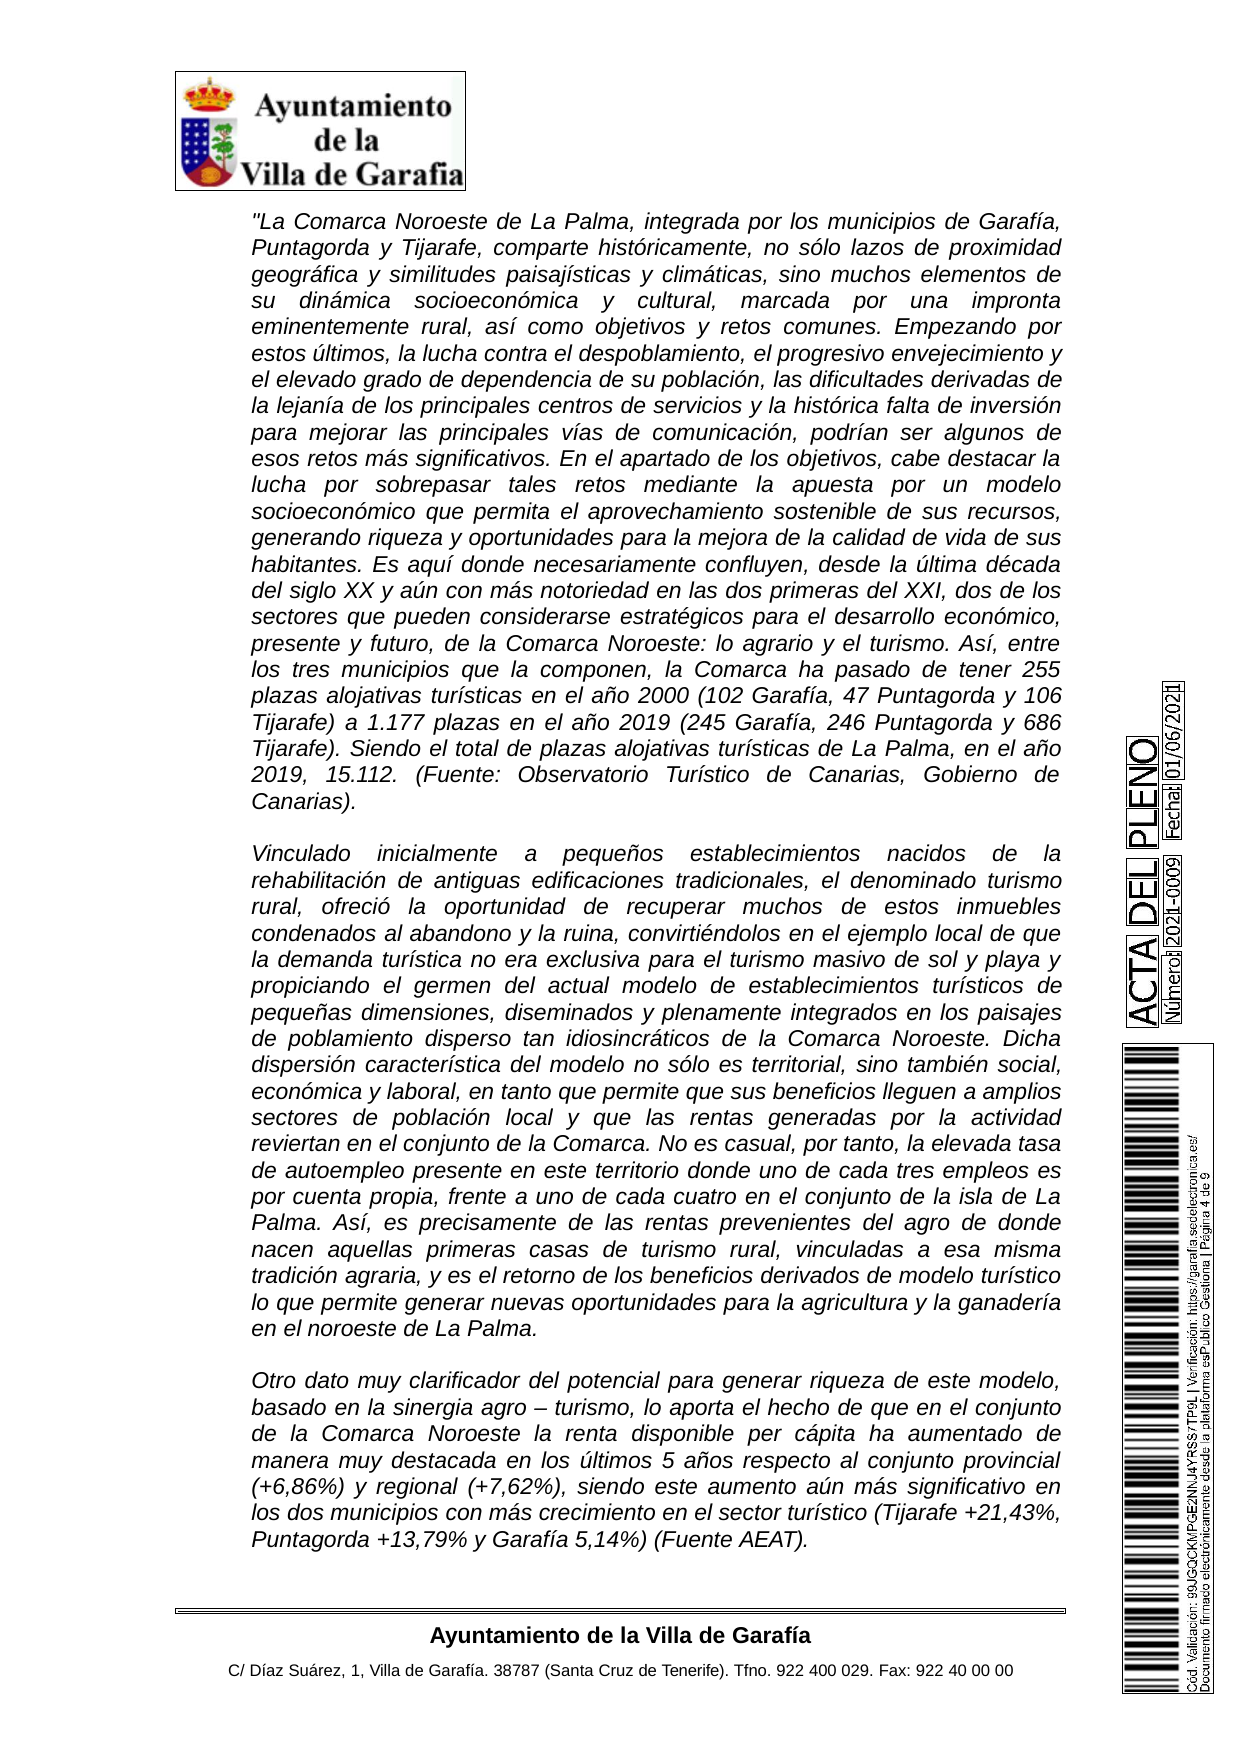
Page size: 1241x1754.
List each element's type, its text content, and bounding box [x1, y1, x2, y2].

text de la Comarca Noroeste la renta disponible per cápita ha aumentado de [251, 1421, 1085, 1447]
text Puntagorda y Tijarafe, comparte históricamente, no sólo lazos de proximidad [251, 235, 1086, 261]
text rural, ofreció la oportunidad de recuperar muchos de estos inmuebles [251, 894, 1086, 920]
text sectores que pueden considerarse estratégicos para el desarrollo económico, [251, 604, 1086, 630]
picture [1163, 692, 1184, 779]
picture [1127, 936, 1158, 1027]
picture [1123, 1044, 1213, 1693]
text rehabilitación de antiguas edificaciones tradicionales, el denominado turismo [251, 868, 1086, 893]
text nacen aquellas primeras casas de turismo rural, vinculadas a esa misma [251, 1237, 1086, 1262]
text los tres municipios que la componen, la Comarca ha pasado de tener 255 [251, 657, 1086, 683]
text su dinámica socioeconómica y cultural, marcada por una impronta [251, 288, 1086, 314]
picture [1126, 765, 1159, 808]
text propiciando el germen del actual modelo de establecimientos turísticos de [251, 973, 1086, 999]
text 2019, 15.112. (Fuente: Observatorio Turístico de Canarias, Gobierno de [251, 762, 1086, 788]
text geográfica y similitudes paisajísticas y climáticas, sino muchos elementos de [251, 262, 1086, 287]
text generando riqueza y oportunidades para la mejora de la calidad de vida de sus [251, 525, 1086, 551]
text de poblamiento disperso tan idiosincráticos de la Comarca Noroeste. Dicha [251, 1026, 1086, 1052]
picture [1162, 1000, 1181, 1023]
text pequeñas dimensiones, diseminados y plenamente integrados en los paisajes [251, 999, 1086, 1025]
text "La Comarca Noroeste de La Palma, integrada por los municipios de Garafía, [251, 209, 1085, 234]
text Otro dato muy clarificador del potencial para generar riqueza de este modelo, [251, 1368, 1085, 1394]
text basado en la sinergia agro – turismo, lo aporta el hecho de que en el conjunto [251, 1395, 1085, 1421]
picture [1127, 879, 1158, 925]
text en el noroeste de La Palma. [251, 1316, 1086, 1341]
text la lejanía de los principales centros de servicios y la histórica falta de inversión [251, 393, 1086, 419]
text lo que permite generar nuevas oportunidades para la agricultura y la ganadería [251, 1289, 1086, 1315]
text pequeños establecimientos nacidos de la [563, 841, 1085, 867]
text Ayuntamiento de la Villa de Garafía [429, 1623, 836, 1648]
text a [524, 841, 562, 867]
text reviertan en el conjunto de la Comarca. No es casual, por tanto, la elevada tasa [251, 1131, 1086, 1157]
text eminentemente rural, así como objetivos y retos comunes. Empezando por [251, 314, 1086, 340]
text Tijarafe) a 1.177 plazas en el año 2019 (245 Garafía, 246 Puntagorda y 686 [251, 710, 1086, 735]
text dispersión característica del modelo no sólo es territorial, sino también social, [251, 1052, 1086, 1078]
text por cuenta propia, frente a uno de cada cuatro en el conjunto de la isla de La [251, 1184, 1086, 1210]
text tradición agraria, y es el retorno de los beneficios derivados de modelo turístico [251, 1263, 1086, 1289]
text manera muy destacada en los últimos 5 años respecto al conjunto provincial [251, 1448, 1085, 1473]
picture [1163, 682, 1184, 691]
text Vinculado inicialmente [251, 841, 523, 867]
text estos últimos, la lucha contra el despoblamiento, el progresivo envejecimiento y [251, 341, 1086, 366]
text los dos municipios con más crecimiento en el sector turístico (Tijarafe +21,43%, [251, 1500, 1085, 1526]
picture [1164, 914, 1181, 946]
text sectores de población local y que las rentas generadas por la actividad [251, 1105, 1086, 1131]
text esos retos más significativos. En el apartado de los objetivos, cabe destacar la [251, 446, 1086, 472]
text Palma. Así, es precisamente de las rentas prevenientes del agro de donde [251, 1210, 1086, 1236]
text la demanda turística no era exclusiva para el turismo masivo de sol y playa y [251, 947, 1086, 972]
picture [176, 72, 465, 190]
text habitantes. Es aquí donde necesariamente confluyen, desde la última década [251, 552, 1086, 577]
picture [1127, 737, 1158, 764]
text (+6,86%) y regional (+7,62%), siendo este aumento aún más significativo en [251, 1474, 1085, 1499]
text económica y laboral, en tanto que permite que sus beneficios lleguen a amplios [251, 1079, 1086, 1104]
text C/ Díaz Suárez, 1, Villa de Garafía. 38787 (Santa Cruz de Tenerife). Tfno. 922 400 029. Fax: 922 40 00 00 [228, 1662, 1037, 1680]
text del siglo XX y aún con más notoriedad en las dos primeras del XXI, dos de los [251, 578, 1086, 603]
picture [1127, 809, 1158, 848]
text socioeconómico que permita el aprovechamiento sostenible de sus recursos, [251, 499, 1086, 524]
picture [1163, 790, 1181, 839]
picture [1127, 859, 1158, 878]
text Tijarafe). Siendo el total de plazas alojativas turísticas de La Palma, en el año [251, 736, 1086, 762]
text Puntagorda +13,79% y Garafía 5,14%) (Fuente AEAT). [251, 1527, 1085, 1552]
text plazas alojativas turísticas en el año 2000 (102 Garafía, 47 Puntagorda y 106 [251, 683, 1086, 709]
picture [1162, 956, 1181, 999]
text condenados al abandono y la ruina, convirtiéndolos en el ejemplo local de que [251, 921, 1086, 946]
picture [176, 1609, 1065, 1613]
text lucha por sobrepasar tales retos mediante la apuesta por un modelo [251, 472, 1086, 498]
picture [1163, 785, 1181, 789]
text de autoempleo presente en este territorio donde uno de cada tres empleos es [251, 1158, 1086, 1183]
text presente y futuro, de la Comarca Noroeste: lo agrario y el turismo. Así, entre [251, 631, 1086, 656]
text el elevado grado de dependencia de su población, las dificultades derivadas de [251, 367, 1086, 393]
text Canarias). [251, 789, 382, 814]
text para mejorar las principales vías de comunicación, podrían ser algunos de [251, 420, 1086, 445]
picture [1164, 856, 1181, 913]
